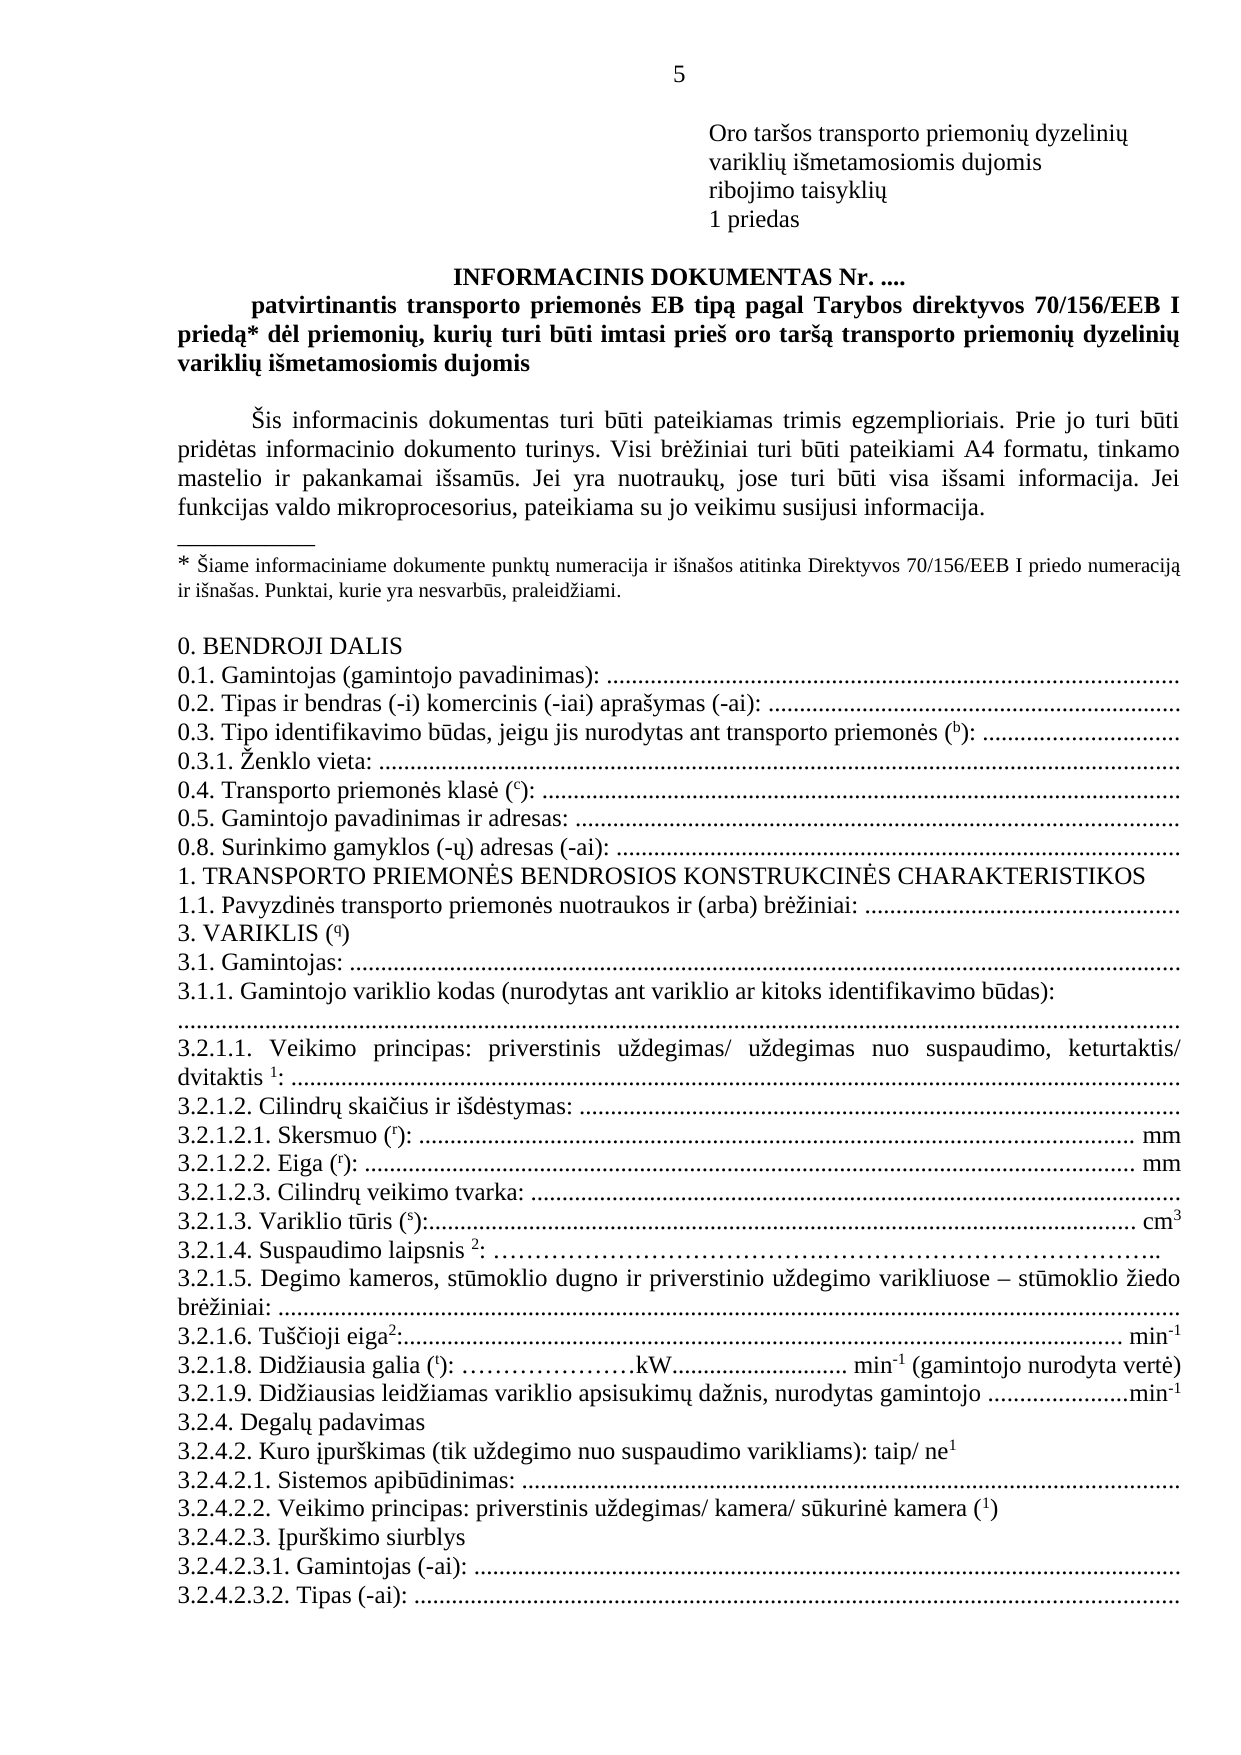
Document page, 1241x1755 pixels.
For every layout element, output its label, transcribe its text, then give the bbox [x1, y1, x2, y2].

text 3.2.1.3. Variklio tūris (s): . cm3 [177, 1206, 1181, 1235]
text 0. BENDROJI DALIS [177, 631, 1181, 660]
text 3.2.4.2. Kuro įpurškimas (tik uždegimo nuo suspaudimo varikliams): taip/ ne1 [177, 1436, 1181, 1465]
text 3.2.1.2.1. Skersmuo (r): mm [177, 1120, 1181, 1148]
text ___________ [177, 521, 1181, 549]
text 3.2.1.9. Didžiausias leidžiamas variklio apsisukimų dažnis, nurodytas gamintojo min-1 [177, 1378, 1181, 1407]
text 0.1. Gamintojas (gamintojo pavadinimas): [177, 660, 1181, 688]
text 0.8. Surinkimo gamyklos (-ų) adresas (-ai): [177, 832, 1181, 861]
text variklių išmetamosiomis dujomis [177, 147, 1181, 176]
text 3.2.1.5. Degimo kameros, stūmoklio dugno ir priverstinio uždegimo varikliuose – stūmoklio žiedo brėžiniai: [177, 1263, 1181, 1321]
text 3.2.1.2. Cilindrų skaičius ir išdėstymas: [177, 1091, 1181, 1120]
text Oro taršos transporto priemonių dyzelinių [709, 118, 1181, 147]
text 3.2.4.2.3. Įpurškimo siurblys [177, 1522, 1181, 1551]
text 0.4. Transporto priemonės klasė (c): [177, 775, 1181, 803]
text 3.2.1.1. Veikimo principas: priverstinis uždegimas/ uždegimas nuo suspaudimo, keturtaktis/ dvitaktis 1: [177, 1033, 1181, 1091]
text 3.1. Gamintojas: [177, 947, 1181, 976]
text * Šiame informaciniame dokumente punktų numeracija ir išnašos atitinka Direktyvos 70/156/EEB I priedo numeraciją ir išnašas. Punktai, kurie yra nesvarbūs, praleidžiami. [177, 549, 1181, 602]
text 3.1.1. Gamintojo variklio kodas (nurodytas ant variklio ar kitoks identifikavimo būdas): [177, 976, 1181, 1005]
text patvirtinantis transporto priemonės EB tipą pagal Tarybos direktyvos 70/156/EEB I priedą* dėl priemonių, kurių turi būti imtasi prieš oro taršą transporto priemonių dyzelinių variklių išmetamosiomis dujomis [177, 291, 1181, 377]
text INFORMACINIS DOKUMENTAS Nr. .... [177, 262, 1181, 291]
text ribojimo taisyklių [177, 176, 1181, 204]
text 3. VARIKLIS (q) [177, 918, 1181, 947]
text 3.2.1.4. Suspaudimo laipsnis 2: ………………………………….………………………………….. [177, 1235, 1181, 1263]
text 3.2.4.2.1. Sistemos apibūdinimas: [177, 1465, 1181, 1493]
text 3.2.1.2.2. Eiga (r): mm [177, 1148, 1181, 1177]
text 0.5. Gamintojo pavadinimas ir adresas: [177, 803, 1181, 832]
text 3.2.1.8. Didžiausia galia (t): …………………kW .. min-1 (gamintojo nurodyta vertė) [177, 1350, 1181, 1378]
text 3.2.1.6. Tuščioji eiga2: . min-1 [177, 1321, 1181, 1350]
text 3.2.4.2.2. Veikimo principas: priverstinis uždegimas/ kamera/ sūkurinė kamera (1) [177, 1493, 1181, 1522]
text 1. TRANSPORTO PRIEMONĖS BENDROSIOS KONSTRUKCINĖS CHARAKTERISTIKOS [177, 861, 1181, 890]
text 3.2.4. Degalų padavimas [177, 1407, 1181, 1436]
text 1.1. Pavyzdinės transporto priemonės nuotraukos ir (arba) brėžiniai: [177, 890, 1181, 918]
text 0.3. Tipo identifikavimo būdas, jeigu jis nurodytas ant transporto priemonės (b): [177, 717, 1181, 746]
text 0.3.1. Ženklo vieta: [177, 746, 1181, 775]
text 3.2.4.2.3.2. Tipas (-ai): [177, 1580, 1181, 1608]
text 0.2. Tipas ir bendras (-i) komercinis (-iai) aprašymas (-ai): [177, 688, 1181, 717]
text Šis informacinis dokumentas turi būti pateikiamas trimis egzemplioriais. Prie jo turi būti pridėtas informacinio dokumento turinys. Visi brėžiniai turi būti pateikiami A4 formatu, tinkamo mastelio ir pakankamai išsamūs. Jei yra nuotraukų, jose turi būti visa išsami informacija. Jei funkcijas valdo mikroprocesorius, pateikiama su jo veikimu susijusi informacija. [177, 406, 1181, 521]
text 3.2.4.2.3.1. Gamintojas (-ai): [177, 1551, 1181, 1580]
text 1 priedas [177, 204, 1181, 233]
text 3.2.1.2.3. Cilindrų veikimo tvarka: [177, 1177, 1181, 1206]
